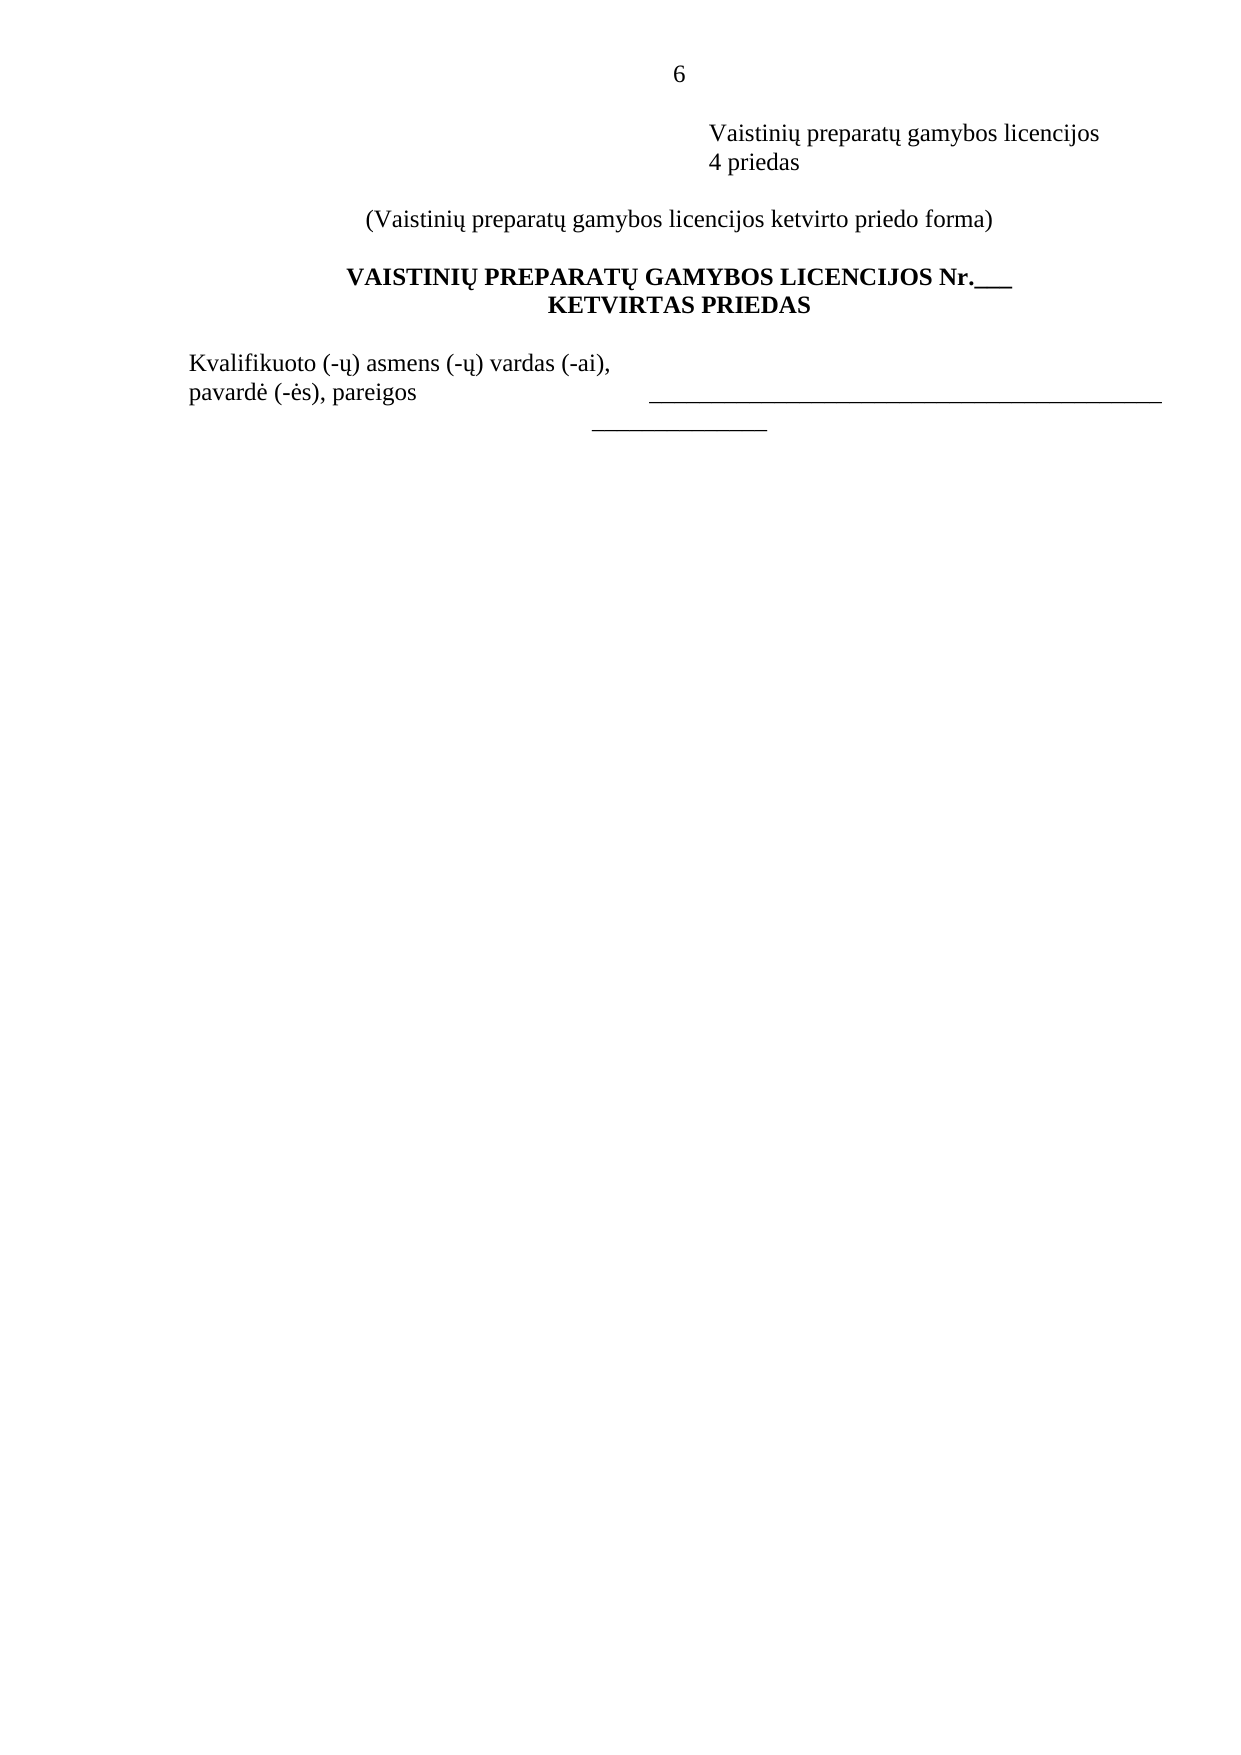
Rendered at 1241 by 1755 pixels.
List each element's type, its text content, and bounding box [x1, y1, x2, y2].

text 4 priedas [177, 147, 1181, 176]
text KETVIRTAS PRIEDAS [177, 291, 1181, 319]
text ______________ [177, 406, 1181, 434]
table_header _________________________________________ [638, 348, 1181, 406]
text Vaistinių preparatų gamybos licencijos [709, 118, 1181, 147]
table_header Kvalifikuoto (-ų) asmens (-ų) vardas (-ai), pavardė (-ės), pareigos [177, 348, 638, 406]
text VAISTINIŲ PREPARATŲ GAMYBOS LICENCIJOS Nr.___ [177, 262, 1181, 291]
text (Vaistinių preparatų gamybos licencijos ketvirto priedo forma) [177, 204, 1181, 233]
